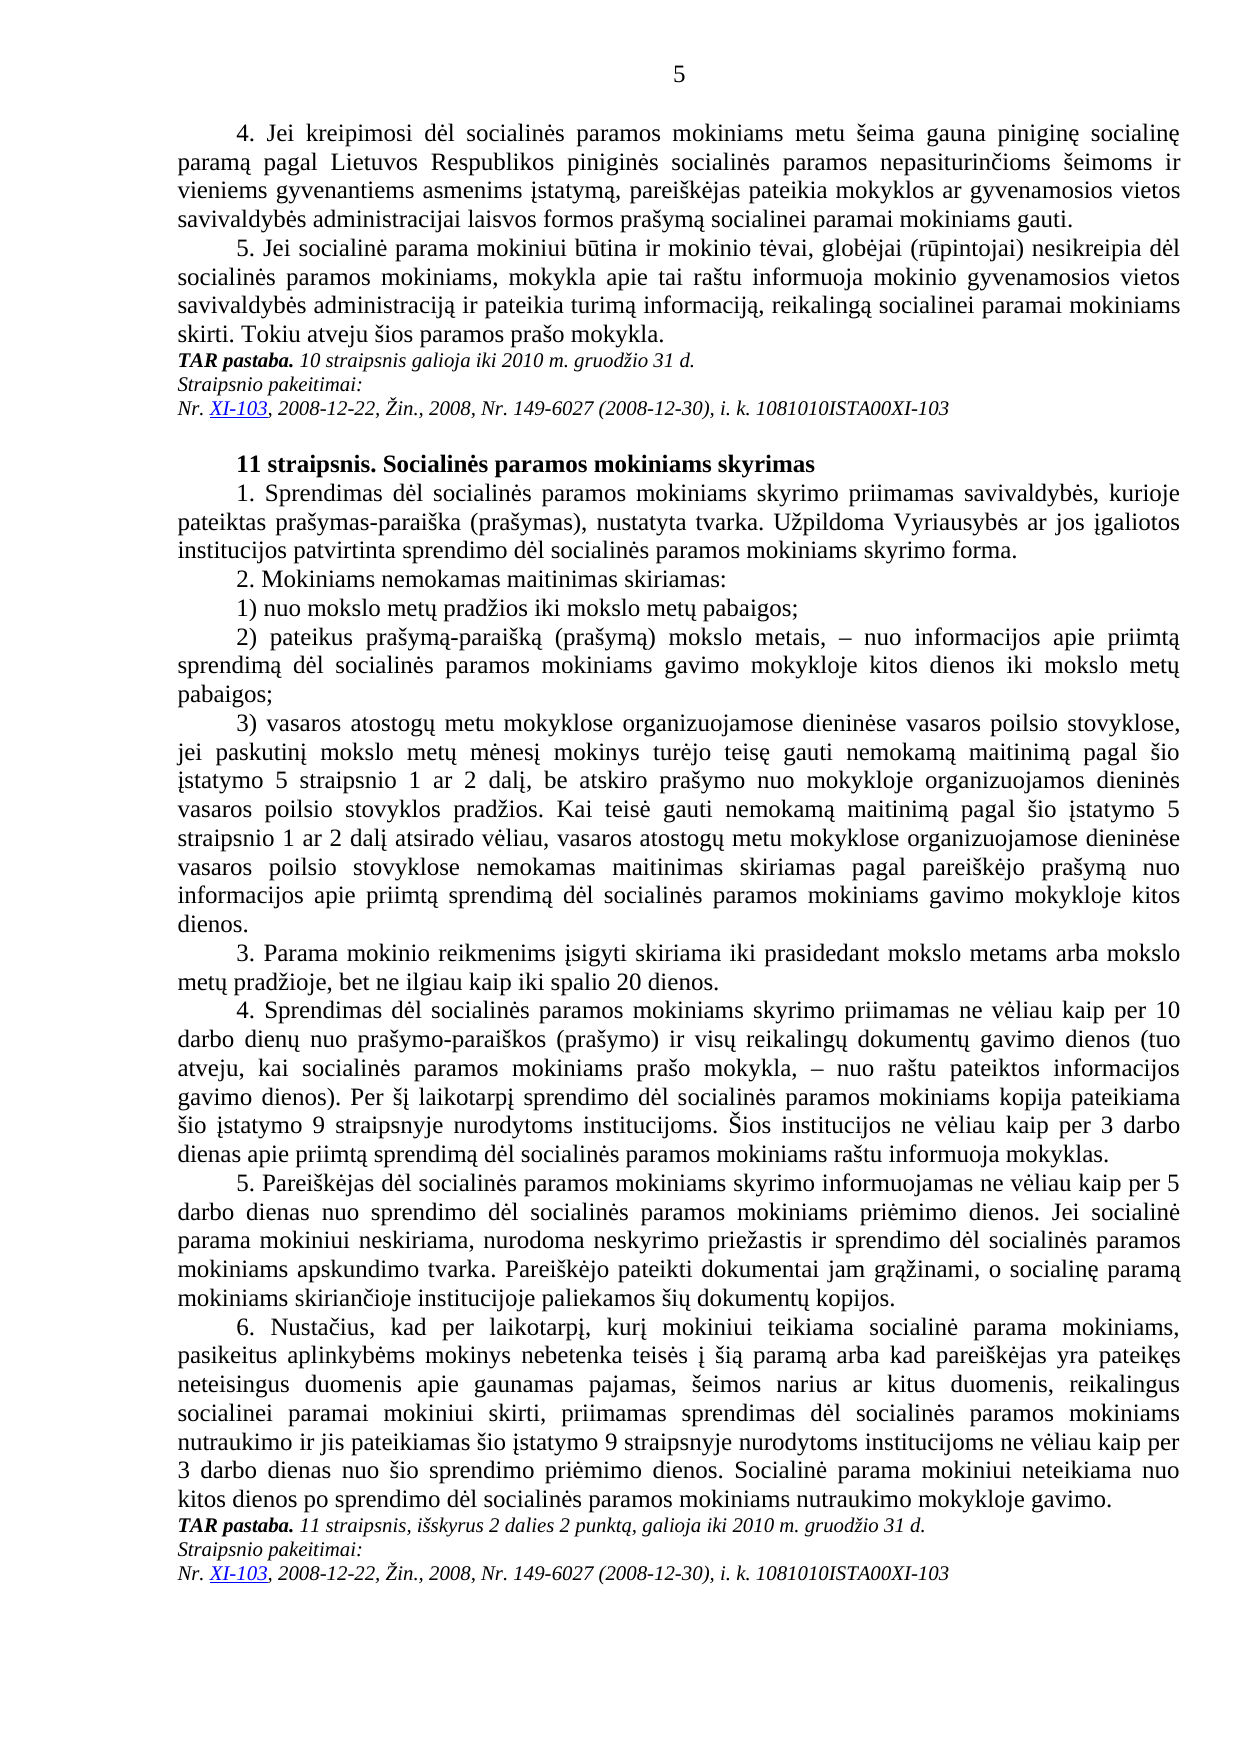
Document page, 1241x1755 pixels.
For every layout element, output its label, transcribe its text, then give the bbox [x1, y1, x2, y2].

text TAR pastaba. 11 straipsnis, išskyrus 2 dalies 2 punktą, galioja iki 2010 m. gruodžio 31 d. [177, 1513, 1181, 1537]
text Nr. XI-103, 2008-12-22, Žin., 2008, Nr. 149-6027 (2008-12-30), i. k. 1081010ISTA00XI-103 [177, 1561, 1181, 1585]
text Nr. XI-103, 2008-12-22, Žin., 2008, Nr. 149-6027 (2008-12-30), i. k. 1081010ISTA00XI-103 [177, 396, 1181, 420]
text 2) pateikus prašymą-paraišką (prašymą) mokslo metais, – nuo informacijos apie priimtą sprendimą dėl socialinės paramos mokiniams gavimo mokykloje kitos dienos iki mokslo metų pabaigos; [177, 622, 1181, 708]
text 2. Mokiniams nemokamas maitinimas skiriamas: [177, 564, 1181, 593]
text 3) vasaros atostogų metu mokyklose organizuojamose dieninėse vasaros poilsio stovyklose, jei paskutinį mokslo metų mėnesį mokinys turėjo teisę gauti nemokamą maitinimą pagal šio įstatymo 5 straipsnio 1 ar 2 dalį, be atskiro prašymo nuo mokykloje organizuojamos dieninės vasaros poilsio stovyklos pradžios. Kai teisė gauti nemokamą maitinimą pagal šio įstatymo 5 straipsnio 1 ar 2 dalį atsirado vėliau, vasaros atostogų metu mokyklose organizuojamose dieninėse vasaros poilsio stovyklose nemokamas maitinimas skiriamas pagal pareiškėjo prašymą nuo informacijos apie priimtą sprendimą dėl socialinės paramos mokiniams gavimo mokykloje kitos dienos. [177, 708, 1181, 938]
text TAR pastaba. 10 straipsnis galioja iki 2010 m. gruodžio 31 d. [177, 348, 1181, 372]
text 4. Jei kreipimosi dėl socialinės paramos mokiniams metu šeima gauna piniginę socialinę paramą pagal Lietuvos Respublikos piniginės socialinės paramos nepasiturinčioms šeimoms ir vieniems gyvenantiems asmenims įstatymą, pareiškėjas pateikia mokyklos ar gyvenamosios vietos savivaldybės administracijai laisvos formos prašymą socialinei paramai mokiniams gauti. [177, 118, 1181, 233]
text 3. Parama mokinio reikmenims įsigyti skiriama iki prasidedant mokslo metams arba mokslo metų pradžioje, bet ne ilgiau kaip iki spalio 20 dienos. [177, 938, 1181, 995]
text 1. Sprendimas dėl socialinės paramos mokiniams skyrimo priimamas savivaldybės, kurioje pateiktas prašymas-paraiška (prašymas), nustatyta tvarka. Užpildoma Vyriausybės ar jos įgaliotos institucijos patvirtinta sprendimo dėl socialinės paramos mokiniams skyrimo forma. [177, 478, 1181, 564]
text 4. Sprendimas dėl socialinės paramos mokiniams skyrimo priimamas ne vėliau kaip per 10 darbo dienų nuo prašymo-paraiškos (prašymo) ir visų reikalingų dokumentų gavimo dienos (tuo atveju, kai socialinės paramos mokiniams prašo mokykla, – nuo raštu pateiktos informacijos gavimo dienos). Per šį laikotarpį sprendimo dėl socialinės paramos mokiniams kopija pateikiama šio įstatymo 9 straipsnyje nurodytoms institucijoms. Šios institucijos ne vėliau kaip per 3 darbo dienas apie priimtą sprendimą dėl socialinės paramos mokiniams raštu informuoja mokyklas. [177, 995, 1181, 1168]
text 1) nuo mokslo metų pradžios iki mokslo metų pabaigos; [177, 593, 1181, 622]
text 11 straipsnis. Socialinės paramos mokiniams skyrimas [177, 449, 1181, 478]
text 5. Jei socialinė parama mokiniui būtina ir mokinio tėvai, globėjai (rūpintojai) nesikreipia dėl socialinės paramos mokiniams, mokykla apie tai raštu informuoja mokinio gyvenamosios vietos savivaldybės administraciją ir pateikia turimą informaciją, reikalingą socialinei paramai mokiniams skirti. Tokiu atveju šios paramos prašo mokykla. [177, 233, 1181, 348]
text 6. Nustačius, kad per laikotarpį, kurį mokiniui teikiama socialinė parama mokiniams, pasikeitus aplinkybėms mokinys nebetenka teisės į šią paramą arba kad pareiškėjas yra pateikęs neteisingus duomenis apie gaunamas pajamas, šeimos narius ar kitus duomenis, reikalingus socialinei paramai mokiniui skirti, priimamas sprendimas dėl socialinės paramos mokiniams nutraukimo ir jis pateikiamas šio įstatymo 9 straipsnyje nurodytoms institucijoms ne vėliau kaip per 3 darbo dienas nuo šio sprendimo priėmimo dienos. Socialinė parama mokiniui neteikiama nuo kitos dienos po sprendimo dėl socialinės paramos mokiniams nutraukimo mokykloje gavimo. [177, 1312, 1181, 1513]
text Straipsnio pakeitimai: [177, 1537, 1181, 1561]
text 5. Pareiškėjas dėl socialinės paramos mokiniams skyrimo informuojamas ne vėliau kaip per 5 darbo dienas nuo sprendimo dėl socialinės paramos mokiniams priėmimo dienos. Jei socialinė parama mokiniui neskiriama, nurodoma neskyrimo priežastis ir sprendimo dėl socialinės paramos mokiniams apskundimo tvarka. Pareiškėjo pateikti dokumentai jam grąžinami, o socialinę paramą mokiniams skiriančioje institucijoje paliekamos šių dokumentų kopijos. [177, 1168, 1181, 1312]
text Straipsnio pakeitimai: [177, 372, 1181, 396]
